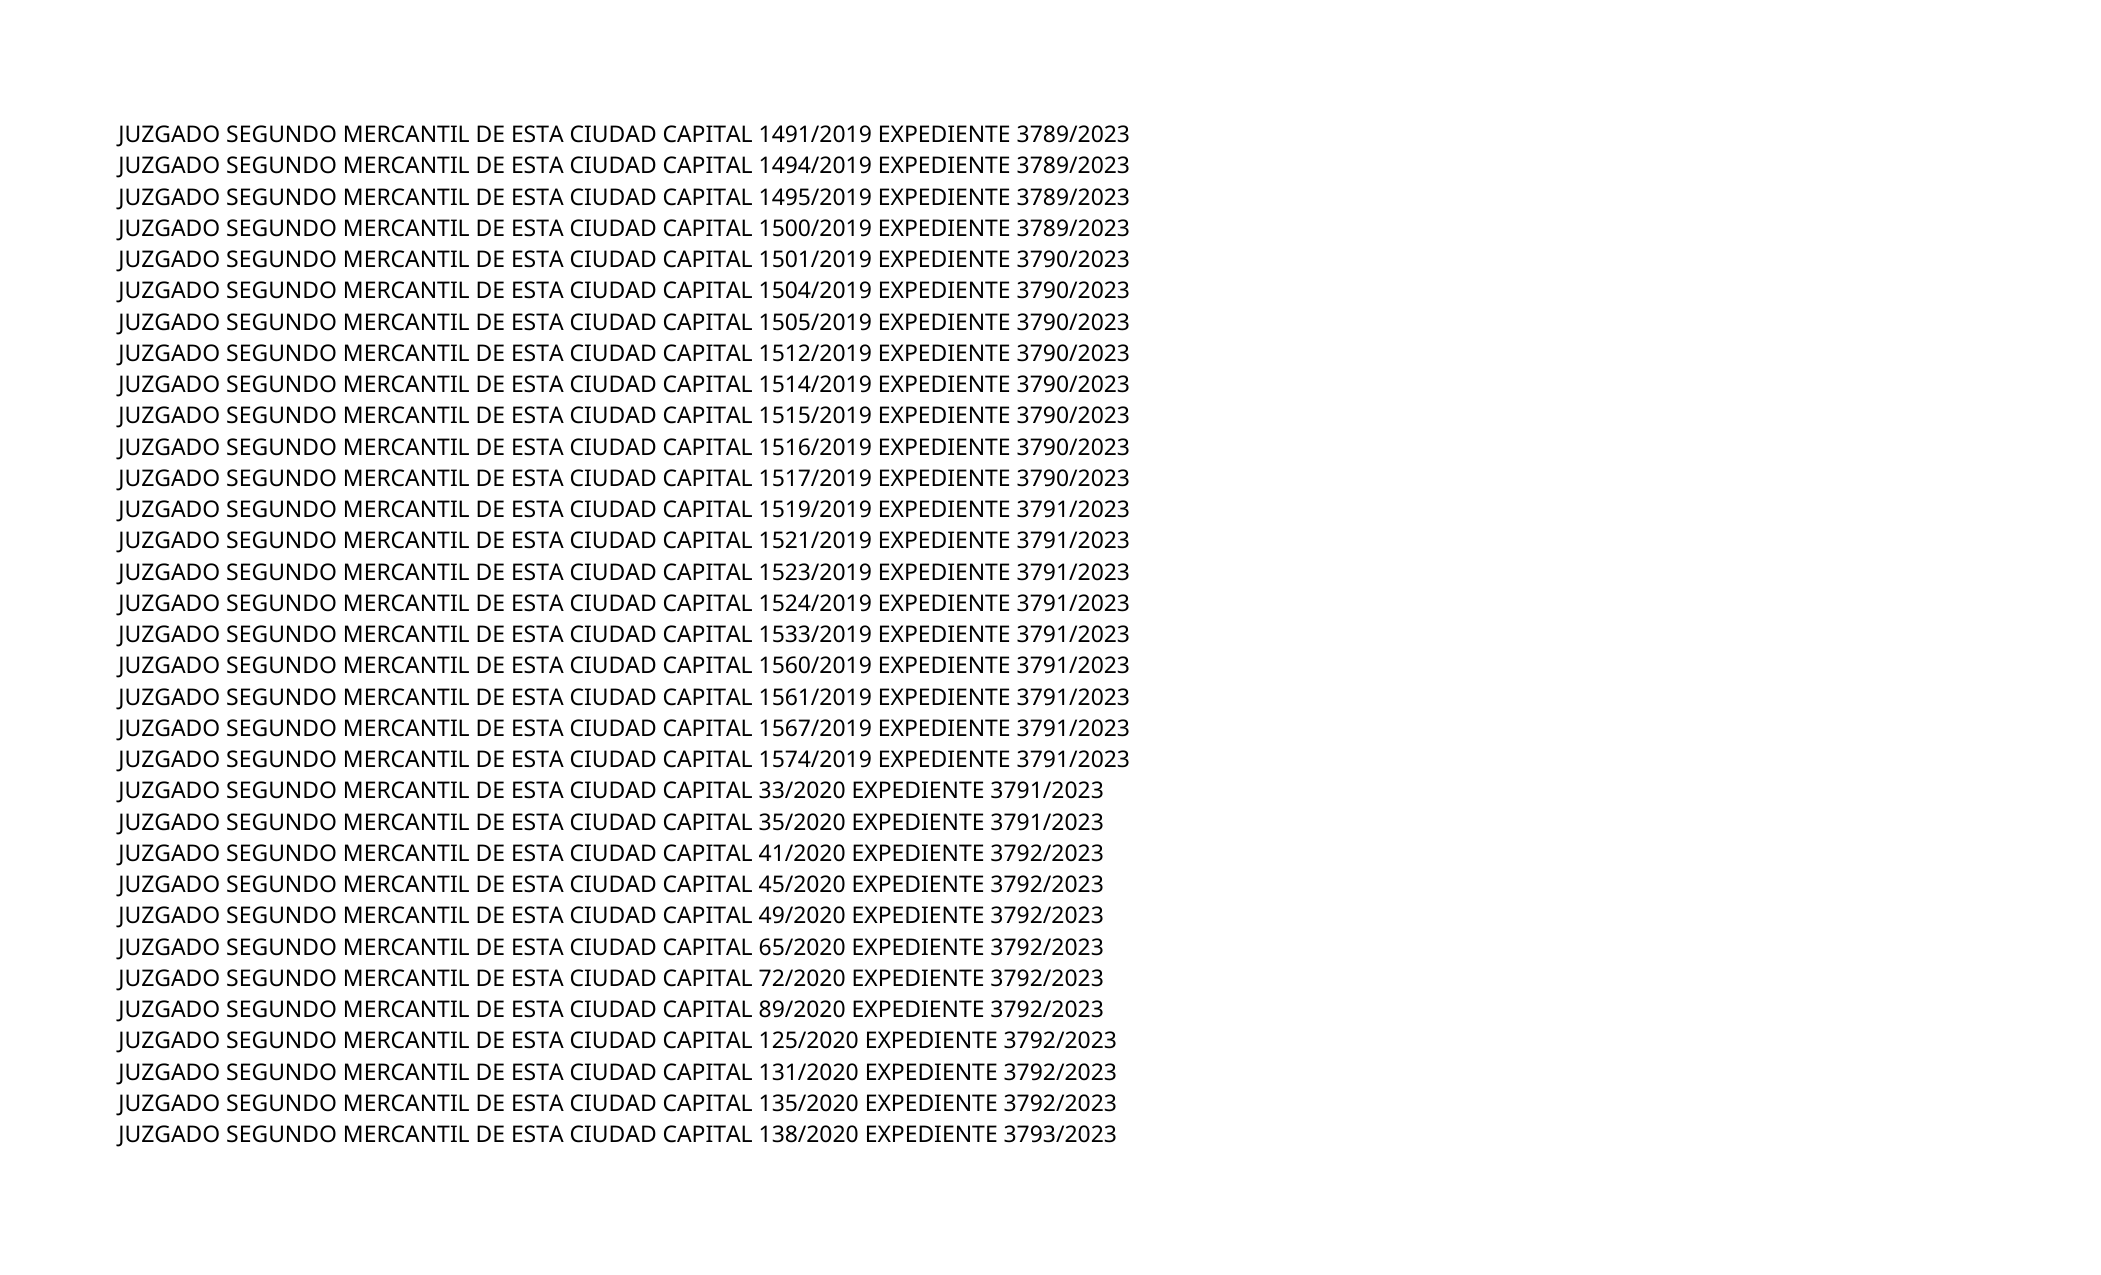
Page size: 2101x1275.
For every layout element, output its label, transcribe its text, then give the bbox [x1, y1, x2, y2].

text JUZGADO SEGUNDO MERCANTIL DE ESTA CIUDAD CAPITAL 1512/2019 EXPEDIENTE 3790/2023 [118, 337, 1982, 368]
text JUZGADO SEGUNDO MERCANTIL DE ESTA CIUDAD CAPITAL 1561/2019 EXPEDIENTE 3791/2023 [118, 681, 1982, 712]
text JUZGADO SEGUNDO MERCANTIL DE ESTA CIUDAD CAPITAL 1523/2019 EXPEDIENTE 3791/2023 [118, 556, 1982, 587]
text JUZGADO SEGUNDO MERCANTIL DE ESTA CIUDAD CAPITAL 1515/2019 EXPEDIENTE 3790/2023 [118, 399, 1982, 431]
text JUZGADO SEGUNDO MERCANTIL DE ESTA CIUDAD CAPITAL 45/2020 EXPEDIENTE 3792/2023 [118, 868, 1982, 899]
text JUZGADO SEGUNDO MERCANTIL DE ESTA CIUDAD CAPITAL 131/2020 EXPEDIENTE 3792/2023 [118, 1056, 1982, 1087]
text JUZGADO SEGUNDO MERCANTIL DE ESTA CIUDAD CAPITAL 65/2020 EXPEDIENTE 3792/2023 [118, 931, 1982, 962]
text JUZGADO SEGUNDO MERCANTIL DE ESTA CIUDAD CAPITAL 1533/2019 EXPEDIENTE 3791/2023 [118, 618, 1982, 649]
text JUZGADO SEGUNDO MERCANTIL DE ESTA CIUDAD CAPITAL 1517/2019 EXPEDIENTE 3790/2023 [118, 462, 1982, 493]
text JUZGADO SEGUNDO MERCANTIL DE ESTA CIUDAD CAPITAL 1504/2019 EXPEDIENTE 3790/2023 [118, 274, 1982, 306]
text JUZGADO SEGUNDO MERCANTIL DE ESTA CIUDAD CAPITAL 33/2020 EXPEDIENTE 3791/2023 [118, 774, 1982, 806]
text JUZGADO SEGUNDO MERCANTIL DE ESTA CIUDAD CAPITAL 35/2020 EXPEDIENTE 3791/2023 [118, 806, 1982, 837]
text JUZGADO SEGUNDO MERCANTIL DE ESTA CIUDAD CAPITAL 1521/2019 EXPEDIENTE 3791/2023 [118, 524, 1982, 556]
text JUZGADO SEGUNDO MERCANTIL DE ESTA CIUDAD CAPITAL 1495/2019 EXPEDIENTE 3789/2023 [118, 181, 1982, 212]
text JUZGADO SEGUNDO MERCANTIL DE ESTA CIUDAD CAPITAL 1574/2019 EXPEDIENTE 3791/2023 [118, 743, 1982, 774]
text JUZGADO SEGUNDO MERCANTIL DE ESTA CIUDAD CAPITAL 1505/2019 EXPEDIENTE 3790/2023 [118, 306, 1982, 337]
text JUZGADO SEGUNDO MERCANTIL DE ESTA CIUDAD CAPITAL 1524/2019 EXPEDIENTE 3791/2023 [118, 587, 1982, 618]
text JUZGADO SEGUNDO MERCANTIL DE ESTA CIUDAD CAPITAL 72/2020 EXPEDIENTE 3792/2023 [118, 962, 1982, 993]
text JUZGADO SEGUNDO MERCANTIL DE ESTA CIUDAD CAPITAL 1500/2019 EXPEDIENTE 3789/2023 [118, 212, 1982, 243]
text JUZGADO SEGUNDO MERCANTIL DE ESTA CIUDAD CAPITAL 125/2020 EXPEDIENTE 3792/2023 [118, 1024, 1982, 1056]
text JUZGADO SEGUNDO MERCANTIL DE ESTA CIUDAD CAPITAL 1560/2019 EXPEDIENTE 3791/2023 [118, 649, 1982, 681]
text JUZGADO SEGUNDO MERCANTIL DE ESTA CIUDAD CAPITAL 1516/2019 EXPEDIENTE 3790/2023 [118, 431, 1982, 462]
text JUZGADO SEGUNDO MERCANTIL DE ESTA CIUDAD CAPITAL 138/2020 EXPEDIENTE 3793/2023 [118, 1118, 1982, 1149]
text JUZGADO SEGUNDO MERCANTIL DE ESTA CIUDAD CAPITAL 1494/2019 EXPEDIENTE 3789/2023 [118, 149, 1982, 181]
text JUZGADO SEGUNDO MERCANTIL DE ESTA CIUDAD CAPITAL 41/2020 EXPEDIENTE 3792/2023 [118, 837, 1982, 868]
text JUZGADO SEGUNDO MERCANTIL DE ESTA CIUDAD CAPITAL 135/2020 EXPEDIENTE 3792/2023 [118, 1087, 1982, 1118]
text JUZGADO SEGUNDO MERCANTIL DE ESTA CIUDAD CAPITAL 1567/2019 EXPEDIENTE 3791/2023 [118, 712, 1982, 743]
text JUZGADO SEGUNDO MERCANTIL DE ESTA CIUDAD CAPITAL 1501/2019 EXPEDIENTE 3790/2023 [118, 243, 1982, 274]
text JUZGADO SEGUNDO MERCANTIL DE ESTA CIUDAD CAPITAL 1491/2019 EXPEDIENTE 3789/2023 [118, 118, 1982, 149]
text JUZGADO SEGUNDO MERCANTIL DE ESTA CIUDAD CAPITAL 89/2020 EXPEDIENTE 3792/2023 [118, 993, 1982, 1024]
text JUZGADO SEGUNDO MERCANTIL DE ESTA CIUDAD CAPITAL 49/2020 EXPEDIENTE 3792/2023 [118, 899, 1982, 931]
text JUZGADO SEGUNDO MERCANTIL DE ESTA CIUDAD CAPITAL 1514/2019 EXPEDIENTE 3790/2023 [118, 368, 1982, 399]
text JUZGADO SEGUNDO MERCANTIL DE ESTA CIUDAD CAPITAL 1519/2019 EXPEDIENTE 3791/2023 [118, 493, 1982, 524]
